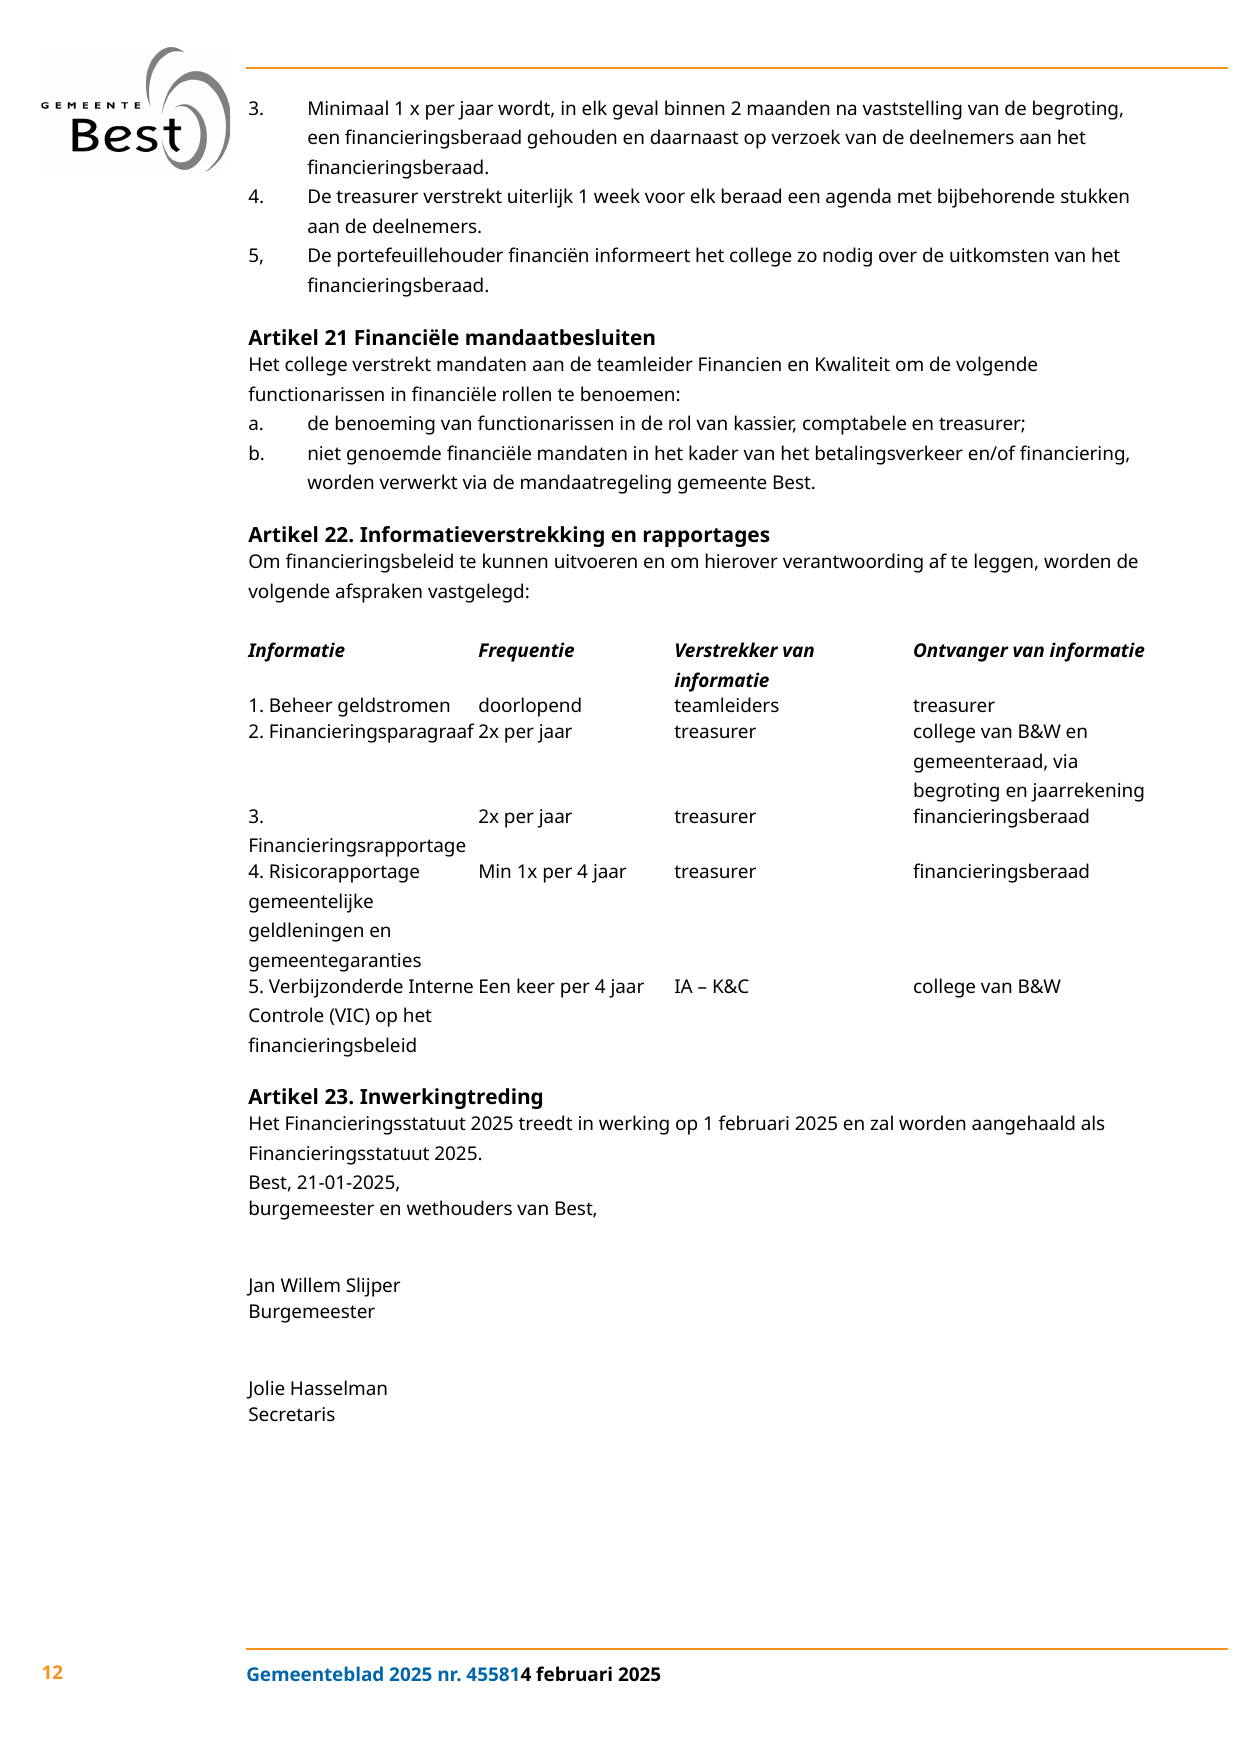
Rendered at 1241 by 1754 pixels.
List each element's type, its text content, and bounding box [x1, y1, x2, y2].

text Jolie Hasselman [248, 1375, 1152, 1401]
table_header Informatie [248, 637, 478, 692]
text Artikel 21 Financiële mandaatbesluiten [248, 323, 1152, 351]
text Secretaris [248, 1401, 1152, 1427]
table_cell IA – K&C [674, 973, 913, 1058]
table_cell doorlopend [478, 693, 674, 718]
text burgemeester en wethouders van Best, [248, 1195, 1152, 1221]
table_cell treasurer [913, 693, 1152, 718]
table_cell 2x per jaar [478, 718, 674, 803]
table_cell financieringsberaad [913, 803, 1152, 858]
table_cell 2x per jaar [478, 803, 674, 858]
table_cell college van B&W [913, 973, 1152, 1058]
table_cell 1. Beheer geldstromen [248, 693, 478, 718]
table_cell treasurer [674, 803, 913, 858]
table_cell 4. Risicorapportage gemeentelijke geldleningen en gemeentegaranties [248, 859, 478, 973]
text Om financieringsbeleid te kunnen uitvoeren en om hierover verantwoording af te leggen, worden de volgende afspraken vastgelegd: [248, 548, 1152, 604]
list niet genoemde financiële mandaten in het kader van het betalingsverkeer en/of financiering, worden verwerkt via de mandaatregeling gemeente Best. [248, 440, 1152, 495]
table_cell college van B&W en gemeenteraad, via begroting en jaarrekening [913, 718, 1152, 803]
table_header Verstrekker van informatie [674, 637, 913, 692]
text Best, 21-01-2025, [248, 1169, 1152, 1195]
table_cell treasurer [674, 859, 913, 973]
text Artikel 22. Informatieverstrekking en rapportages [248, 520, 1152, 548]
table_header Ontvanger van informatie [913, 637, 1152, 692]
text Jan Willem Slijper [248, 1272, 1152, 1298]
table_cell treasurer [674, 718, 913, 803]
table_cell 2. Financieringsparagraaf [248, 718, 478, 803]
table_cell Een keer per 4 jaar [478, 973, 674, 1058]
table_cell 3. Financieringsrapportage [248, 803, 478, 858]
table_cell teamleiders [674, 693, 913, 718]
text Burgemeester [248, 1298, 1152, 1324]
text Het college verstrekt mandaten aan de teamleider Financien en Kwaliteit om de volgende functionarissen in financiële rollen te benoemen: [248, 351, 1152, 406]
table_cell Min 1x per 4 jaar [478, 859, 674, 973]
list De portefeuillehouder financiën informeert het college zo nodig over de uitkomsten van het financieringsberaad. [248, 243, 1152, 298]
picture [41, 47, 231, 172]
text Artikel 23. Inwerkingtreding [248, 1082, 1152, 1110]
table_header Frequentie [478, 637, 674, 692]
list Minimaal 1 x per jaar wordt, in elk geval binnen 2 maanden na vaststelling van de begroting, een financieringsberaad gehouden en daarnaast op verzoek van de deelnemers aan het financieringsberaad. [248, 95, 1152, 180]
list De treasurer verstrekt uiterlijk 1 week voor elk beraad een agenda met bijbehorende stukken aan de deelnemers. [248, 183, 1152, 239]
text Het Financieringsstatuut 2025 treedt in werking op 1 februari 2025 en zal worden aangehaald als Financieringsstatuut 2025. [248, 1110, 1152, 1166]
table_cell financieringsberaad [913, 859, 1152, 973]
table_cell 5. Verbijzonderde Interne Controle (VIC) op het financieringsbeleid [248, 973, 478, 1058]
list de benoeming van functionarissen in de rol van kassier, comptabele en treasurer; [248, 410, 1152, 436]
